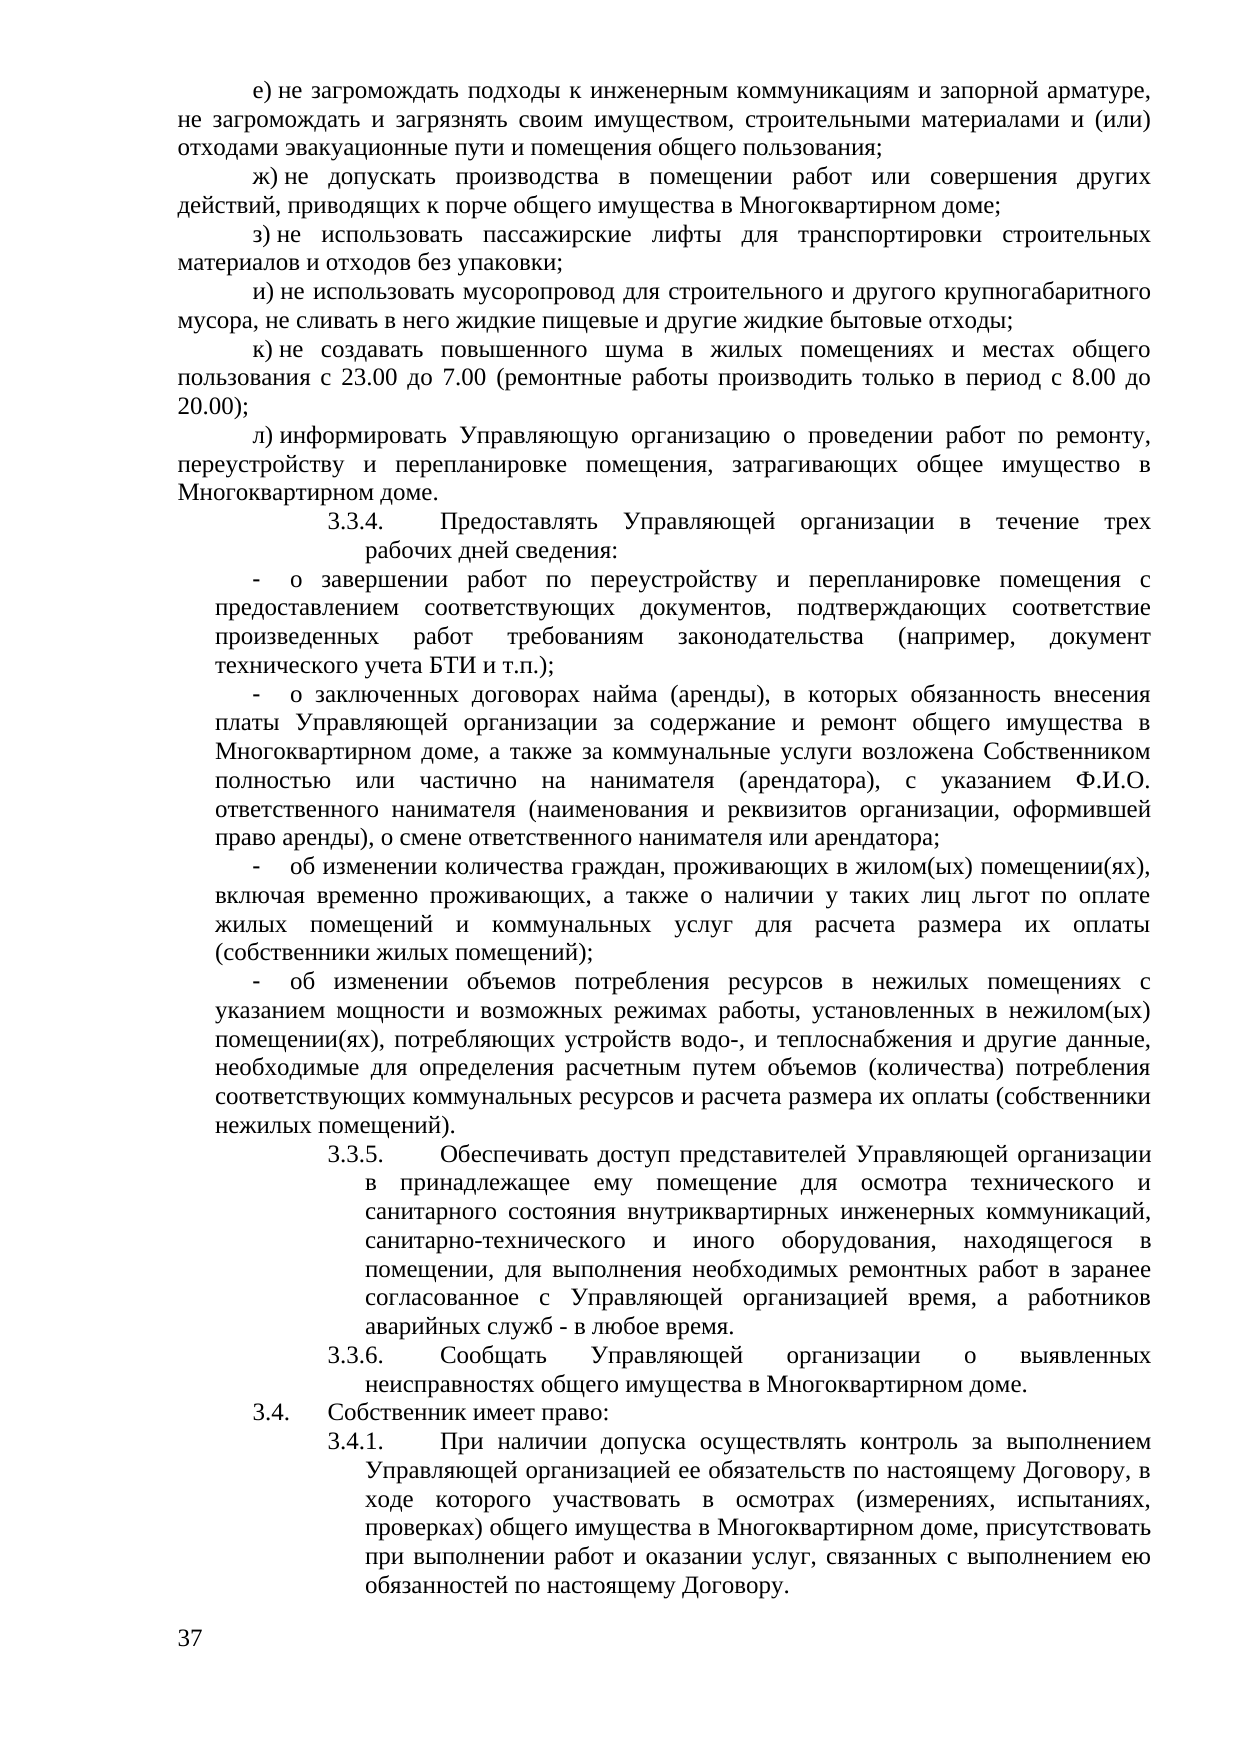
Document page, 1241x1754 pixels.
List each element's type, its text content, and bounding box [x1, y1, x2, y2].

text з) не использовать пассажирские лифты для транспортировки строительных материалов и отходов без упаковки; [177, 219, 1152, 276]
text л) информировать Управляющую организацию о проведении работ по ремонту, переустройству и перепланировке помещения, затрагивающих общее имущество в Многоквартирном доме. [177, 420, 1152, 506]
list Обеспечивать доступ представителей Управляющей организации в принадлежащее ему помещение для осмотра технического и санитарного состояния внутриквартирных инженерных коммуникаций, санитарно-технического и иного оборудования, находящегося в помещении, для выполнения необходимых ремонтных работ в заранее согласованное с Управляющей организацией время, а работников аварийных служб - в любое время. [252, 1139, 1152, 1340]
text ж) не допускать производства в помещении работ или совершения других действий, приводящих к порче общего имущества в Многоквартирном доме; [177, 161, 1152, 219]
text и) не использовать мусоропровод для строительного и другого крупногабаритного мусора, не сливать в него жидкие пищевые и другие жидкие бытовые отходы; [177, 276, 1152, 334]
list Предоставлять Управляющей организации в течение трех рабочих дней сведения: [252, 506, 1152, 564]
list об изменении объемов потребления ресурсов в нежилых помещениях с указанием мощности и возможных режимах работы, установленных в нежилом(ых) помещении(ях), потребляющих устройств водо-, и теплоснабжения и другие данные, необходимые для определения расчетным путем объемов (количества) потребления соответствующих коммунальных ресурсов и расчета размера их оплаты (собственники нежилых помещений). [177, 966, 1152, 1139]
text е) не загромождать подходы к инженерным коммуникациям и запорной арматуре, не загромождать и загрязнять своим имуществом, строительными материалами и (или) отходами эвакуационные пути и помещения общего пользования; [177, 75, 1152, 161]
list Собственник имеет право: [177, 1397, 1152, 1426]
list При наличии допуска осуществлять контроль за выполнением Управляющей организацией ее обязательств по настоящему Договору, в ходе которого участвовать в осмотрах (измерениях, испытаниях, проверках) общего имущества в Многоквартирном доме, присутствовать при выполнении работ и оказании услуг, связанных с выполнением ею обязанностей по настоящему Договору. [252, 1426, 1152, 1599]
list о заключенных договорах найма (аренды), в которых обязанность внесения платы Управляющей организации за содержание и ремонт общего имущества в Многоквартирном доме, а также за коммунальные услуги возложена Собственником полностью или частично на нанимателя (арендатора), с указанием Ф.И.О. ответственного нанимателя (наименования и реквизитов организации, оформившей право аренды), о смене ответственного нанимателя или арендатора; [177, 679, 1152, 851]
text к) не создавать повышенного шума в жилых помещениях и местах общего пользования с 23.00 до 7.00 (ремонтные работы производить только в период с 8.00 до 20.00); [177, 334, 1152, 420]
list Сообщать Управляющей организации о выявленных неисправностях общего имущества в Многоквартирном доме. [252, 1340, 1152, 1397]
list об изменении количества граждан, проживающих в жилом(ых) помещении(ях), включая временно проживающих, а также о наличии у таких лиц льгот по оплате жилых помещений и коммунальных услуг для расчета размера их оплаты (собственники жилых помещений); [177, 851, 1152, 966]
list о завершении работ по переустройству и перепланировке помещения с предоставлением соответствующих документов, подтверждающих соответствие произведенных работ требованиям законодательства (например, документ технического учета БТИ и т.п.); [177, 564, 1152, 679]
